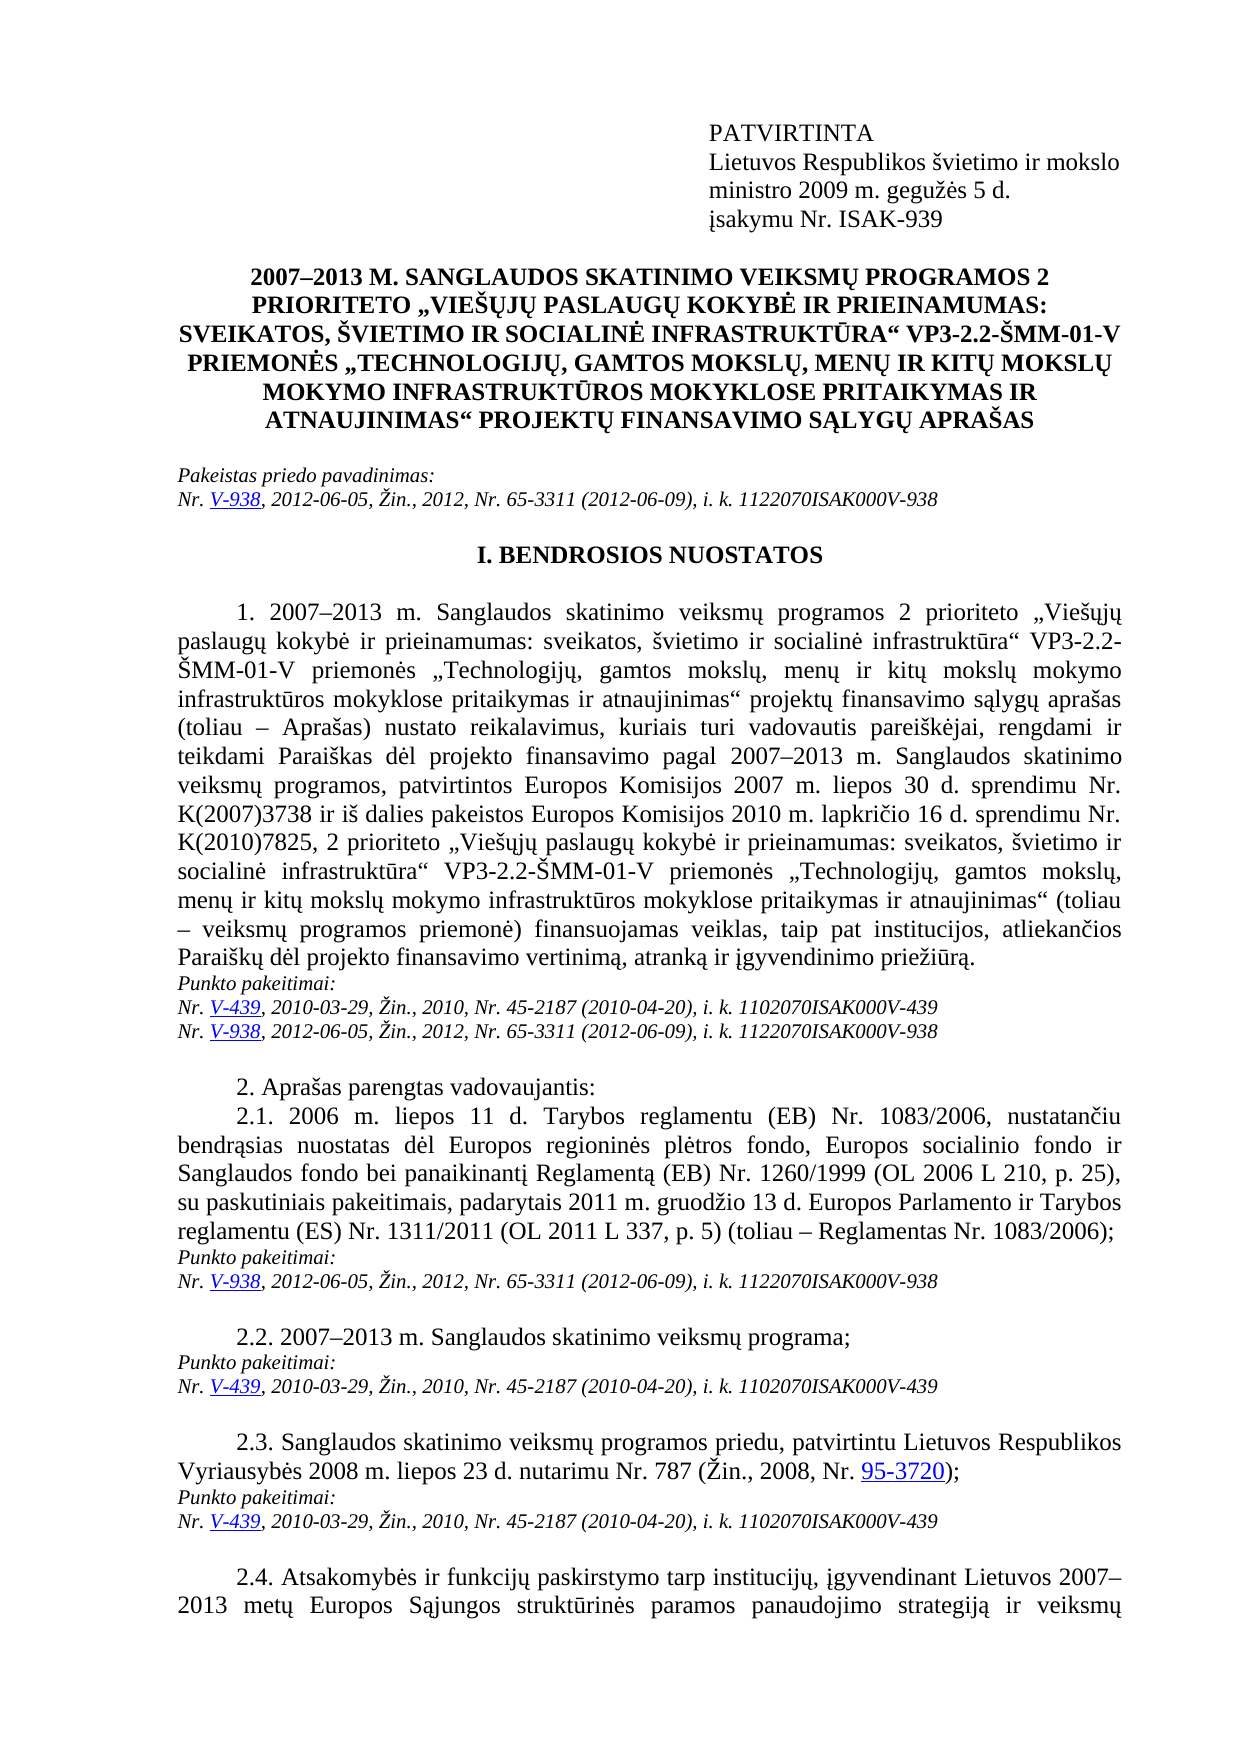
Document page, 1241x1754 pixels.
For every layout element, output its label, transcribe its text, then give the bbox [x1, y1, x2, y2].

text 2007–2013 M. SANGLAUDOS SKATINIMO VEIKSMŲ PROGRAMOS 2 PRIORITETO „VIEŠŲJŲ PASLAUGŲ KOKYBĖ IR PRIEINAMUMAS: SVEIKATOS, ŠVIETIMO IR SOCIALINĖ INFRASTRUKTŪRA“ VP3-2.2-ŠMM-01-V PRIEMONĖS „TECHNOLOGIJŲ, GAMTOS MOKSLŲ, MENŲ IR KITŲ MOKSLŲ MOKYMO INFRASTRUKTŪROS MOKYKLOSE PRITAIKYMAS IR ATNAUJINIMAS“ PROJEKTŲ FINANSAVIMO SĄLYGŲ APRAŠAS [177, 262, 1122, 434]
text Lietuvos Respublikos švietimo ir mokslo [177, 147, 1122, 176]
text 2.3. Sanglaudos skatinimo veiksmų programos priedu, patvirtintu Lietuvos Respublikos Vyriausybės 2008 m. liepos 23 d. nutarimu Nr. 787 (Žin., 2008, Nr. 95-3720); [177, 1427, 1122, 1485]
text Punkto pakeitimai: [177, 1485, 1122, 1509]
text Punkto pakeitimai: [177, 1245, 1122, 1269]
text Nr. V-938, 2012-06-05, Žin., 2012, Nr. 65-3311 (2012-06-09), i. k. 1122070ISAK000V-938 [177, 1269, 1122, 1293]
text 2.1. 2006 m. liepos 11 d. Tarybos reglamentu (EB) Nr. 1083/2006, nustatančiu bendrąsias nuostatas dėl Europos regioninės plėtros fondo, Europos socialinio fondo ir Sanglaudos fondo bei panaikinantį Reglamentą (EB) Nr. 1260/1999 (OL 2006 L 210, p. 25), su paskutiniais pakeitimais, padarytais 2011 m. gruodžio 13 d. Europos Parlamento ir Tarybos reglamentu (ES) Nr. 1311/2011 (OL 2011 L 337, p. 5) (toliau – Reglamentas Nr. 1083/2006); [177, 1101, 1122, 1245]
text Nr. V-439, 2010-03-29, Žin., 2010, Nr. 45-2187 (2010-04-20), i. k. 1102070ISAK000V-439 [177, 1509, 1122, 1533]
text ministro 2009 m. gegužės 5 d. [177, 176, 1122, 204]
text Nr. V-439, 2010-03-29, Žin., 2010, Nr. 45-2187 (2010-04-20), i. k. 1102070ISAK000V-439 [177, 995, 1122, 1019]
text Nr. V-938, 2012-06-05, Žin., 2012, Nr. 65-3311 (2012-06-09), i. k. 1122070ISAK000V-938 [177, 1019, 1122, 1043]
text Punkto pakeitimai: [177, 1350, 1122, 1374]
text Nr. V-938, 2012-06-05, Žin., 2012, Nr. 65-3311 (2012-06-09), i. k. 1122070ISAK000V-938 [177, 487, 1122, 511]
text Punkto pakeitimai: [177, 971, 1122, 995]
text I. BENDROSIOS NUOSTATOS [177, 540, 1122, 569]
text Pakeistas priedo pavadinimas: [177, 463, 1122, 487]
text 2. Aprašas parengtas vadovaujantis: [177, 1072, 1122, 1101]
text įsakymu Nr. ISAK-939 [177, 204, 1122, 233]
text Nr. V-439, 2010-03-29, Žin., 2010, Nr. 45-2187 (2010-04-20), i. k. 1102070ISAK000V-439 [177, 1374, 1122, 1398]
text 2.2. 2007–2013 m. Sanglaudos skatinimo veiksmų programa; [177, 1322, 1122, 1350]
text 2.4. Atsakomybės ir funkcijų paskirstymo tarp institucijų, įgyvendinant Lietuvos 2007–2013 metų Europos Sąjungos struktūrinės paramos panaudojimo strategiją ir veiksmų [177, 1562, 1122, 1619]
text 1. 2007–2013 m. Sanglaudos skatinimo veiksmų programos 2 prioriteto „Viešųjų paslaugų kokybė ir prieinamumas: sveikatos, švietimo ir socialinė infrastruktūra“ VP3-2.2-ŠMM-01-V priemonės „Technologijų, gamtos mokslų, menų ir kitų mokslų mokymo infrastruktūros mokyklose pritaikymas ir atnaujinimas“ projektų finansavimo sąlygų aprašas (toliau – Aprašas) nustato reikalavimus, kuriais turi vadovautis pareiškėjai, rengdami ir teikdami Paraiškas dėl projekto finansavimo pagal 2007–2013 m. Sanglaudos skatinimo veiksmų programos, patvirtintos Europos Komisijos 2007 m. liepos 30 d. sprendimu Nr. K(2007)3738 ir iš dalies pakeistos Europos Komisijos 2010 m. lapkričio 16 d. sprendimu Nr. K(2010)7825, 2 prioriteto „Viešųjų paslaugų kokybė ir prieinamumas: sveikatos, švietimo ir socialinė infrastruktūra“ VP3-2.2-ŠMM-01-V priemonės „Technologijų, gamtos mokslų, menų ir kitų mokslų mokymo infrastruktūros mokyklose pritaikymas ir atnaujinimas“ (toliau – veiksmų programos priemonė) finansuojamas veiklas, taip pat institucijos, atliekančios Paraiškų dėl projekto finansavimo vertinimą, atranką ir įgyvendinimo priežiūrą. [177, 597, 1122, 971]
text PATVIRTINTA [709, 118, 1122, 147]
